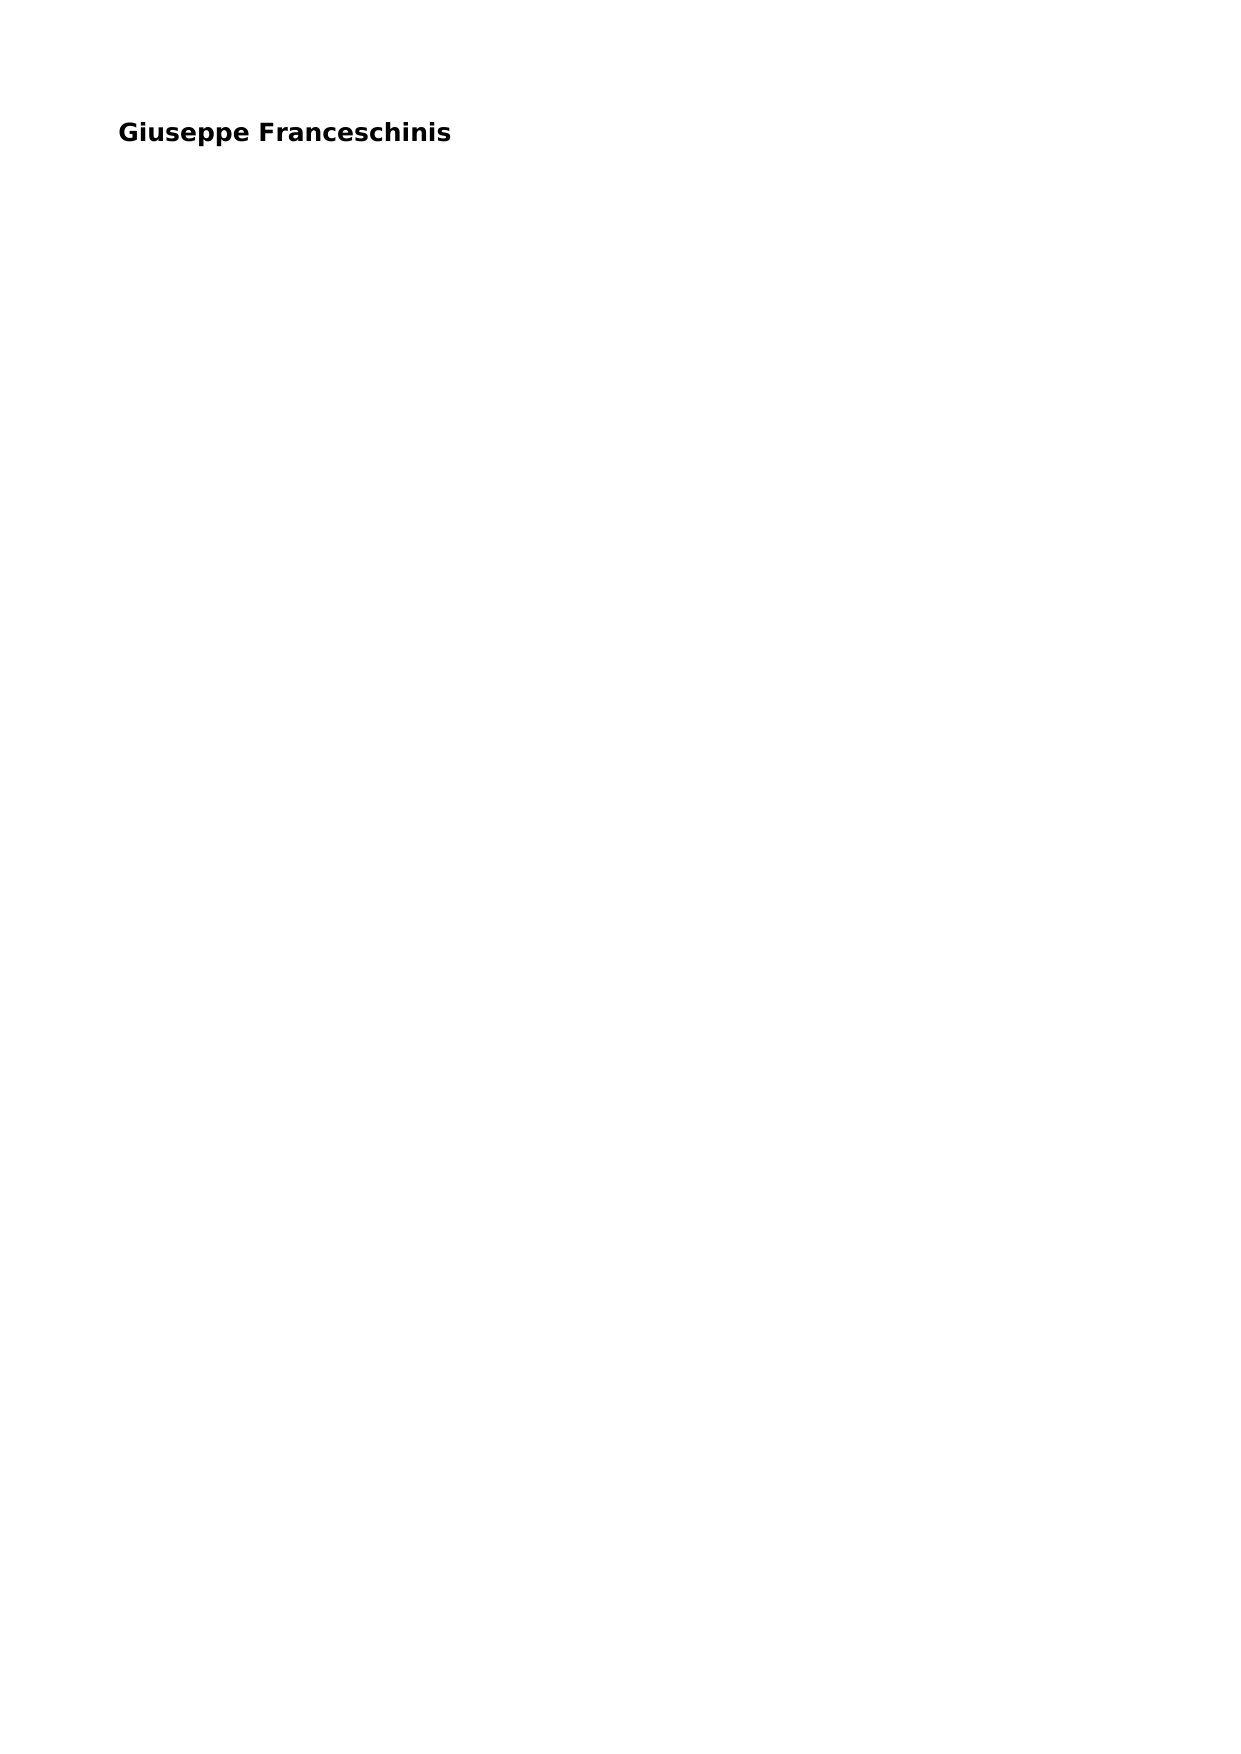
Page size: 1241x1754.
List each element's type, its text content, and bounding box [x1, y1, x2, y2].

text Giuseppe Franceschinis [118, 118, 1122, 147]
